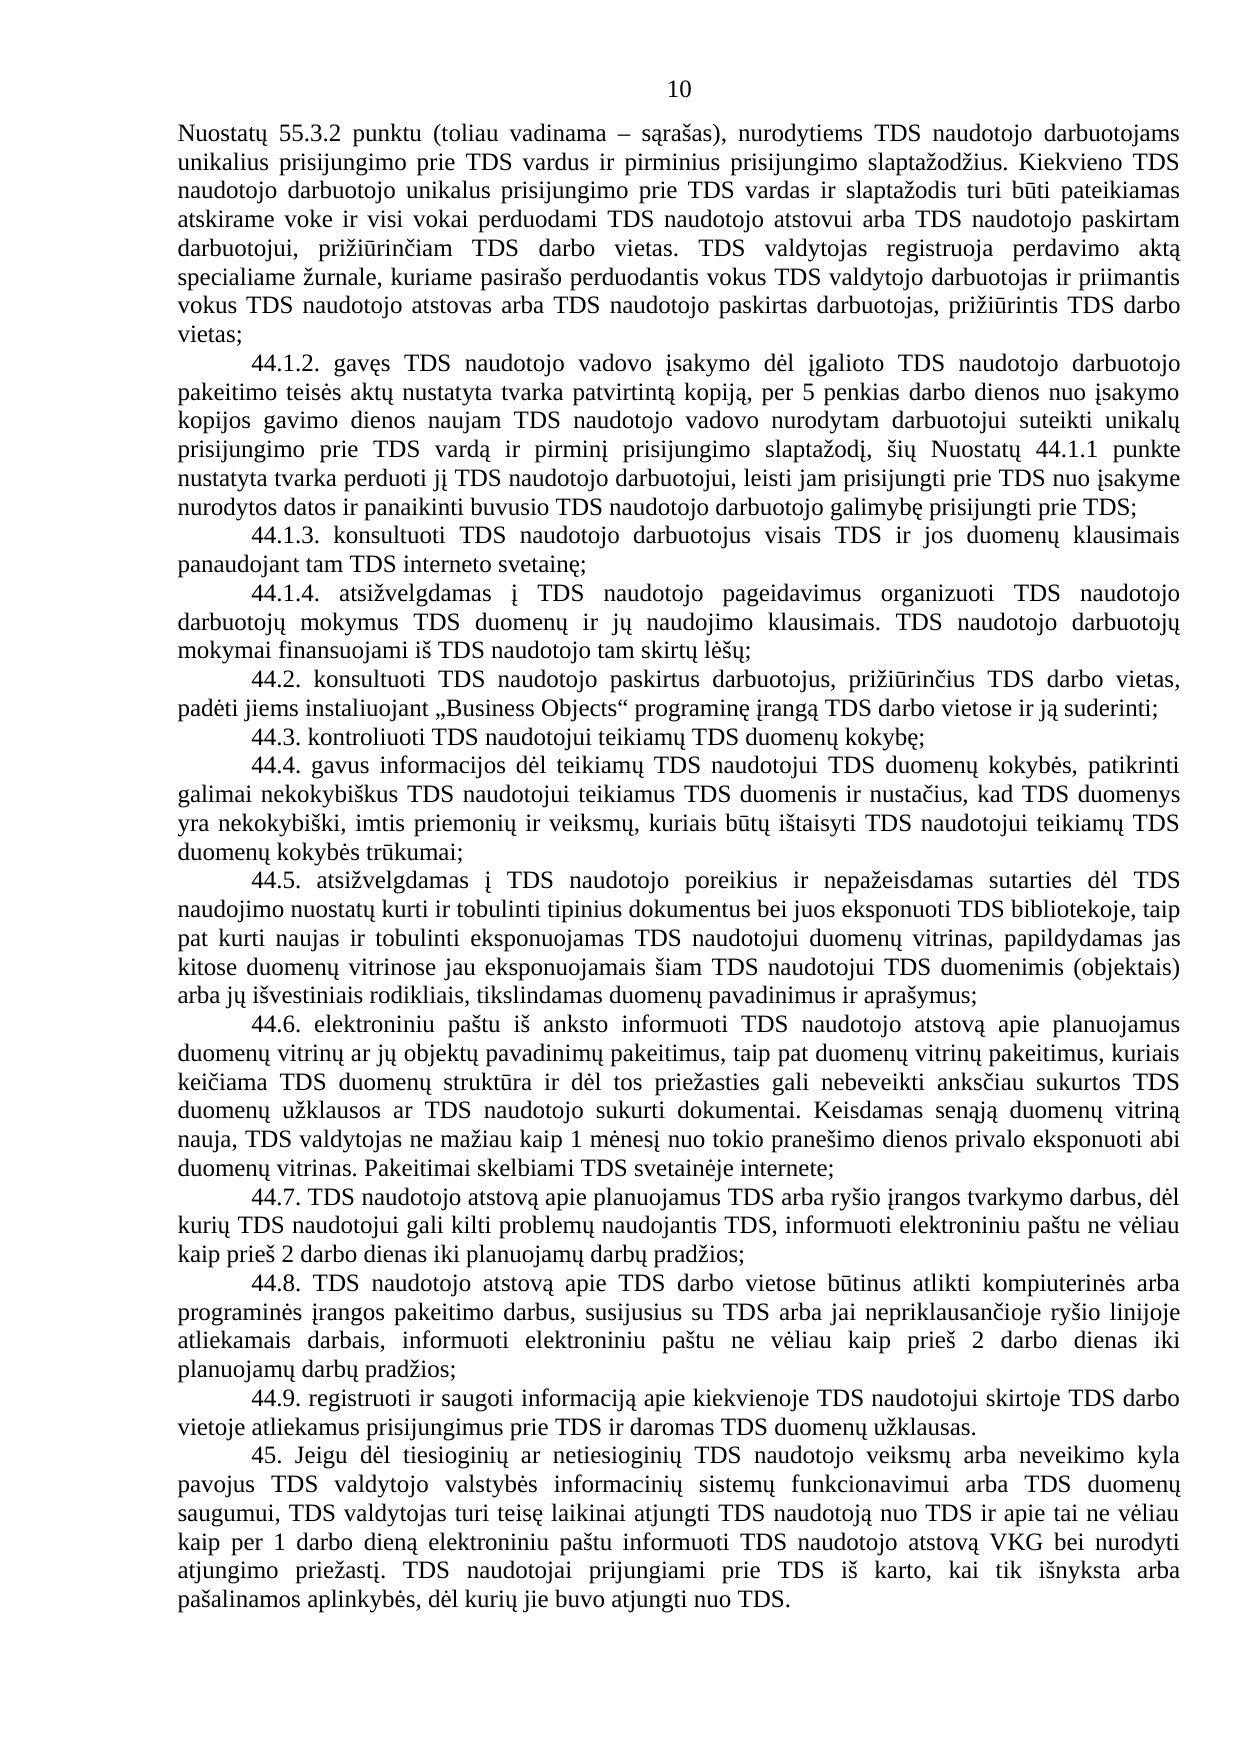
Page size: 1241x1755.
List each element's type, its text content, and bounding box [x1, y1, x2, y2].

text 44.4. gavus informacijos dėl teikiamų TDS naudotojui TDS duomenų kokybės, patikrinti galimai nekokybiškus TDS naudotojui teikiamus TDS duomenis ir nustačius, kad TDS duomenys yra nekokybiški, imtis priemonių ir veiksmų, kuriais būtų ištaisyti TDS naudotojui teikiamų TDS duomenų kokybės trūkumai; [177, 751, 1181, 866]
text 44.3. kontroliuoti TDS naudotojui teikiamų TDS duomenų kokybę; [177, 722, 1181, 751]
text 44.2. konsultuoti TDS naudotojo paskirtus darbuotojus, prižiūrinčius TDS darbo vietas, padėti jiems instaliuojant „Business Objects“ programinę įrangą TDS darbo vietose ir ją suderinti; [177, 664, 1181, 722]
text 44.1.2. gavęs TDS naudotojo vadovo įsakymo dėl įgalioto TDS naudotojo darbuotojo pakeitimo teisės aktų nustatyta tvarka patvirtintą kopiją, per 5 penkias darbo dienos nuo įsakymo kopijos gavimo dienos naujam TDS naudotojo vadovo nurodytam darbuotojui suteikti unikalų prisijungimo prie TDS vardą ir pirminį prisijungimo slaptažodį, šių Nuostatų 44.1.1 punkte nustatyta tvarka perduoti jį TDS naudotojo darbuotojui, leisti jam prisijungti prie TDS nuo įsakyme nurodytos datos ir panaikinti buvusio TDS naudotojo darbuotojo galimybę prisijungti prie TDS; [177, 348, 1181, 521]
text 44.9. registruoti ir saugoti informaciją apie kiekvienoje TDS naudotojui skirtoje TDS darbo vietoje atliekamus prisijungimus prie TDS ir daromas TDS duomenų užklausas. [177, 1383, 1181, 1441]
text 44.7. TDS naudotojo atstovą apie planuojamus TDS arba ryšio įrangos tvarkymo darbus, dėl kurių TDS naudotojui gali kilti problemų naudojantis TDS, informuoti elektroniniu paštu ne vėliau kaip prieš 2 darbo dienas iki planuojamų darbų pradžios; [177, 1182, 1181, 1268]
text 45. Jeigu dėl tiesioginių ar netiesioginių TDS naudotojo veiksmų arba neveikimo kyla pavojus TDS valdytojo valstybės informacinių sistemų funkcionavimui arba TDS duomenų saugumui, TDS valdytojas turi teisę laikinai atjungti TDS naudotoją nuo TDS ir apie tai ne vėliau kaip per 1 darbo dieną elektroniniu paštu informuoti TDS naudotojo atstovą VKG bei nurodyti atjungimo priežastį. TDS naudotojai prijungiami prie TDS iš karto, kai tik išnyksta arba pašalinamos aplinkybės, dėl kurių jie buvo atjungti nuo TDS. [177, 1441, 1181, 1613]
text 44.5. atsižvelgdamas į TDS naudotojo poreikius ir nepažeisdamas sutarties dėl TDS naudojimo nuostatų kurti ir tobulinti tipinius dokumentus bei juos eksponuoti TDS bibliotekoje, taip pat kurti naujas ir tobulinti eksponuojamas TDS naudotojui duomenų vitrinas, papildydamas jas kitose duomenų vitrinose jau eksponuojamais šiam TDS naudotojui TDS duomenimis (objektais) arba jų išvestiniais rodikliais, tikslindamas duomenų pavadinimus ir aprašymus; [177, 866, 1181, 1009]
text 44.8. TDS naudotojo atstovą apie TDS darbo vietose būtinus atlikti kompiuterinės arba programinės įrangos pakeitimo darbus, susijusius su TDS arba jai nepriklausančioje ryšio linijoje atliekamais darbais, informuoti elektroniniu paštu ne vėliau kaip prieš 2 darbo dienas iki planuojamų darbų pradžios; [177, 1268, 1181, 1383]
text 44.1.4. atsižvelgdamas į TDS naudotojo pageidavimus organizuoti TDS naudotojo darbuotojų mokymus TDS duomenų ir jų naudojimo klausimais. TDS naudotojo darbuotojų mokymai finansuojami iš TDS naudotojo tam skirtų lėšų; [177, 578, 1181, 664]
text Nuostatų 55.3.2 punktu (toliau vadinama – sąrašas), nurodytiems TDS naudotojo darbuotojams unikalius prisijungimo prie TDS vardus ir pirminius prisijungimo slaptažodžius. Kiekvieno TDS naudotojo darbuotojo unikalus prisijungimo prie TDS vardas ir slaptažodis turi būti pateikiamas atskirame voke ir visi vokai perduodami TDS naudotojo atstovui arba TDS naudotojo paskirtam darbuotojui, prižiūrinčiam TDS darbo vietas. TDS valdytojas registruoja perdavimo aktą specialiame žurnale, kuriame pasirašo perduodantis vokus TDS valdytojo darbuotojas ir priimantis vokus TDS naudotojo atstovas arba TDS naudotojo paskirtas darbuotojas, prižiūrintis TDS darbo vietas; [177, 118, 1181, 348]
text 44.1.3. konsultuoti TDS naudotojo darbuotojus visais TDS ir jos duomenų klausimais panaudojant tam TDS interneto svetainę; [177, 521, 1181, 578]
text 44.6. elektroniniu paštu iš anksto informuoti TDS naudotojo atstovą apie planuojamus duomenų vitrinų ar jų objektų pavadinimų pakeitimus, taip pat duomenų vitrinų pakeitimus, kuriais keičiama TDS duomenų struktūra ir dėl tos priežasties gali nebeveikti anksčiau sukurtos TDS duomenų užklausos ar TDS naudotojo sukurti dokumentai. Keisdamas senąją duomenų vitriną nauja, TDS valdytojas ne mažiau kaip 1 mėnesį nuo tokio pranešimo dienos privalo eksponuoti abi duomenų vitrinas. Pakeitimai skelbiami TDS svetainėje internete; [177, 1009, 1181, 1182]
